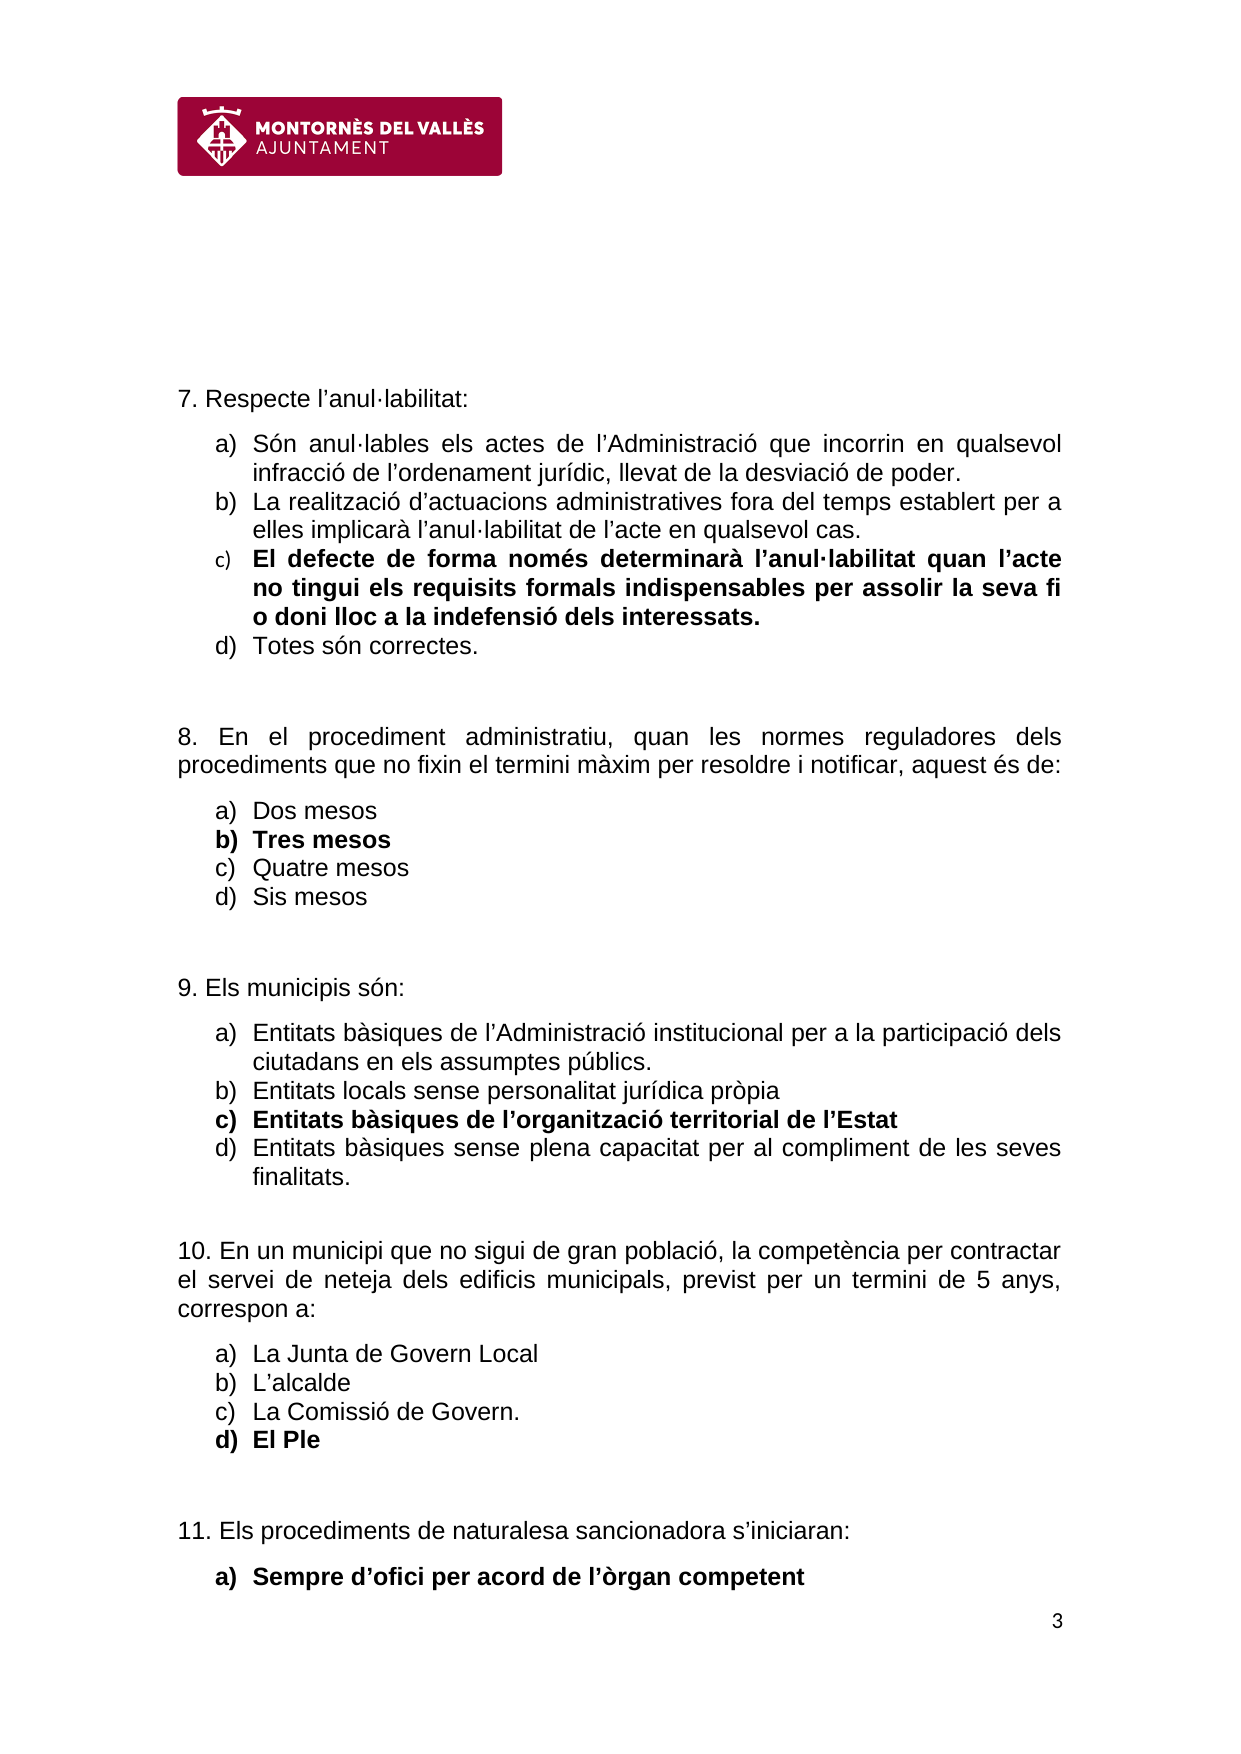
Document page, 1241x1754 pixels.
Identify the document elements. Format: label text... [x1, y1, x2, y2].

list Tres mesos [215, 825, 1063, 853]
list La Junta de Govern Local [215, 1339, 1063, 1368]
list Totes són correctes. [215, 631, 1063, 660]
list Sempre d’ofici per acord de l’òrgan competent [215, 1562, 1063, 1591]
list Dos mesos [215, 796, 1063, 825]
text 8. En el procediment administratiu, quan les normes reguladores dels procediments que no fixin el termini màxim per resoldre i notificar, aquest és de: [177, 722, 1063, 779]
list Quatre mesos [215, 853, 1063, 882]
list El Ple [215, 1426, 1063, 1454]
list La realització d’actuacions administratives fora del temps establert per a elles implicarà l’anul·labilitat de l’acte en qualsevol cas. [215, 487, 1063, 544]
list Són anul·lables els actes de l’Administració que incorrin en qualsevol infracció de l’ordenament jurídic, llevat de la desviació de poder. [215, 429, 1063, 487]
list L’alcalde [215, 1368, 1063, 1397]
text 9. Els municipis són: [177, 973, 1063, 1002]
list La Comissió de Govern. [215, 1397, 1063, 1426]
list El defecte de forma només determinarà l’anul·labilitat quan l’acte no tingui els requisits formals indispensables per assolir la seva fi o doni lloc a la indefensió dels interessats. [215, 544, 1063, 631]
list Entitats locals sense personalitat jurídica pròpia [215, 1076, 1063, 1105]
list Sis mesos [215, 882, 1063, 911]
list Entitats bàsiques de l’organització territorial de l’Estat [215, 1105, 1063, 1133]
text 11. Els procediments de naturalesa sancionadora s’iniciaran: [177, 1516, 1063, 1545]
text 10. En un municipi que no sigui de gran població, la competència per contractar el servei de neteja dels edificis municipals, previst per un termini de 5 anys, correspon a: [177, 1236, 1063, 1323]
list Entitats bàsiques de l’Administració institucional per a la participació dels ciutadans en els assumptes públics. [215, 1018, 1063, 1076]
list Entitats bàsiques sense plena capacitat per al compliment de les seves finalitats. [215, 1133, 1063, 1191]
text 7. Respecte l’anul·labilitat: [177, 384, 1063, 413]
